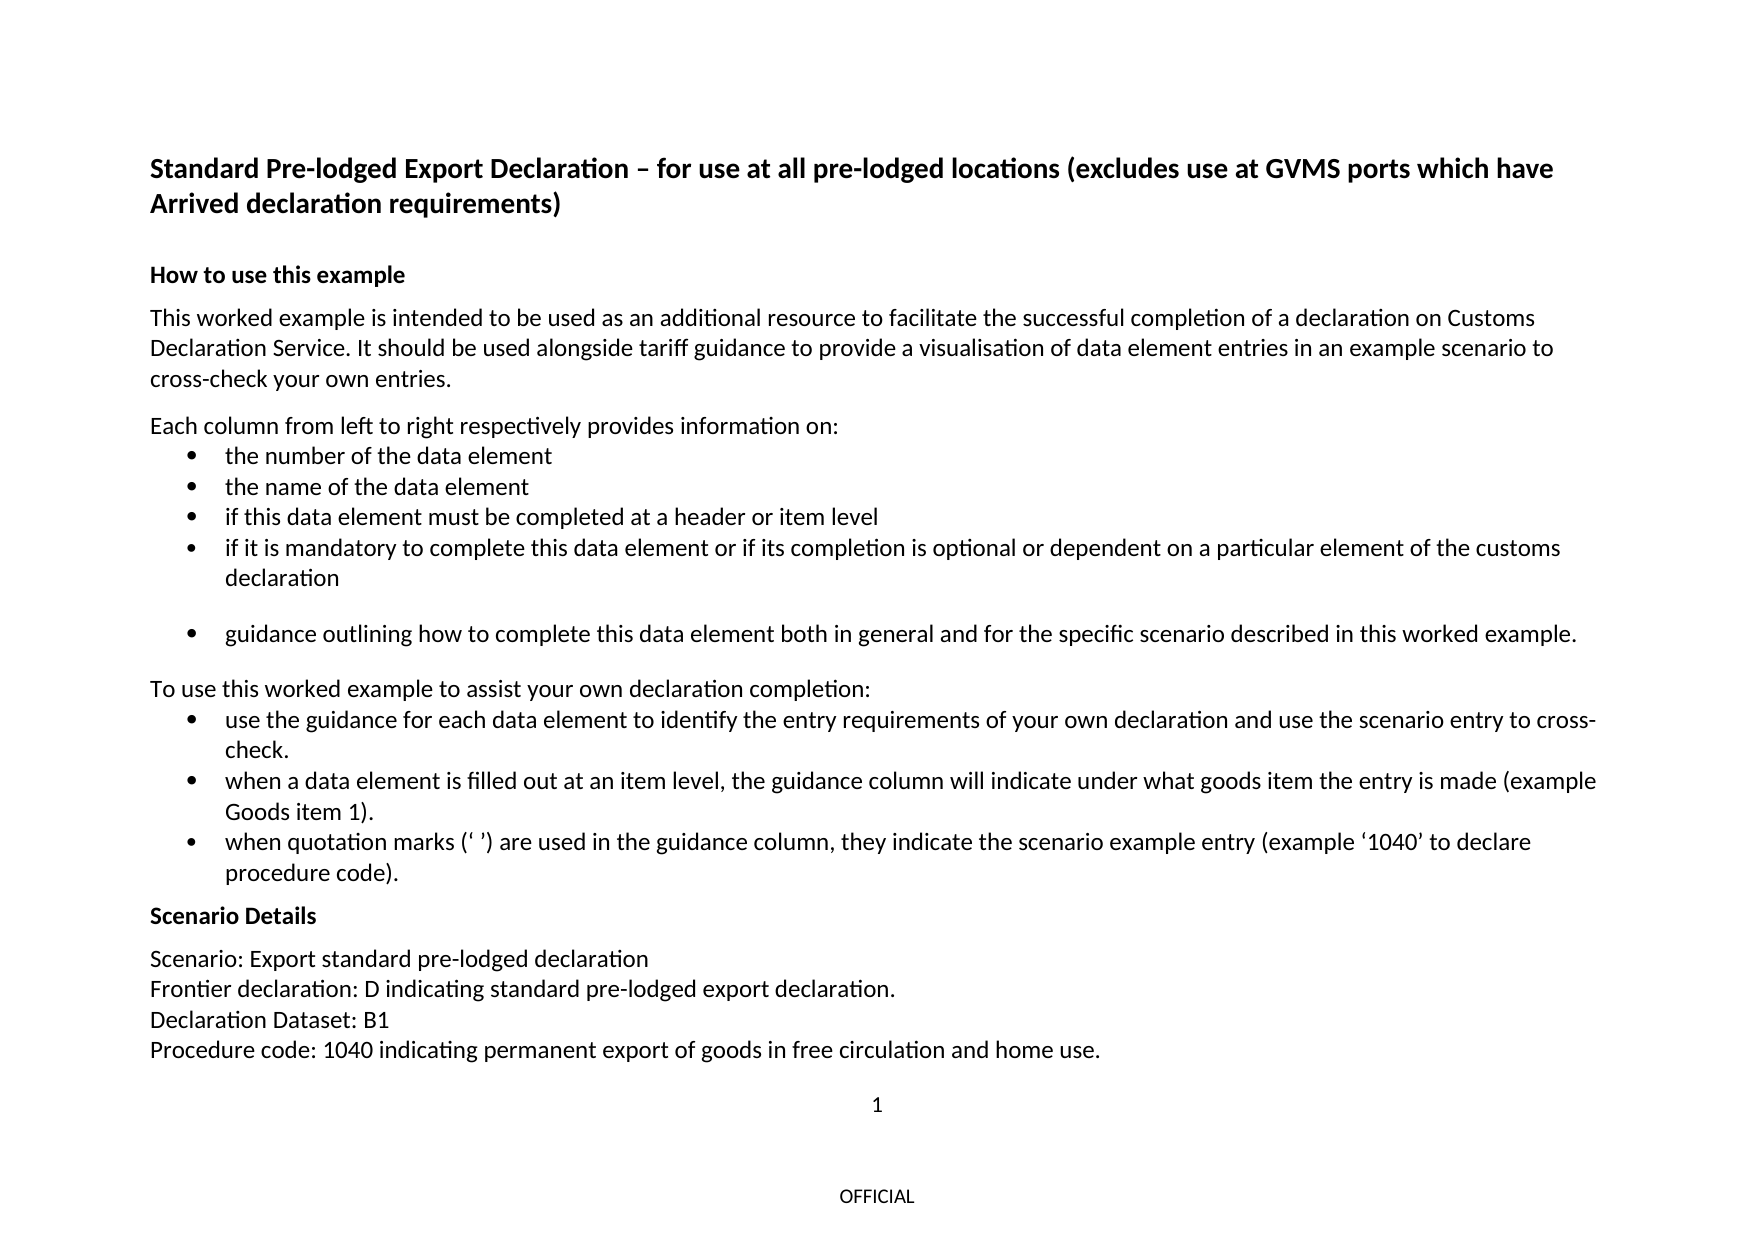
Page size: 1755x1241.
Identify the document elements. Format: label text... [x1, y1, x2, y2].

text Procedure code: 1040 indicating permanent export of goods in free circulation and home use. [150, 1034, 1604, 1065]
text This worked example is intended to be used as an additional resource to facilitate the successful completion of a declaration on Customs Declaration Service. It should be used alongside tariff guidance to provide a visualisation of data element entries in an example scenario to cross-check your own entries. [150, 302, 1604, 393]
list the name of the data element [187, 471, 1604, 502]
list the number of the data element [187, 441, 1604, 471]
text To use this worked example to assist your own declaration completion: [150, 674, 1604, 704]
subtitle How to use this example [150, 259, 1604, 289]
list use the guidance for each data element to identify the entry requirements of your own declaration and use the scenario entry to cross-check. [187, 704, 1604, 765]
text Each column from left to right respectively provides information on: [150, 410, 1604, 441]
list when quotation marks (‘ ’) are used in the guidance column, they indicate the scenario example entry (example ‘1040’ to declare procedure code). [187, 826, 1604, 887]
list if it is mandatory to complete this data element or if its completion is optional or dependent on a particular element of the customs declaration [187, 532, 1604, 593]
list guidance outlining how to complete this data element both in general and for the specific scenario described in this worked example. [187, 618, 1604, 649]
text Declaration Dataset: B1 [150, 1004, 1604, 1034]
subtitle Standard Pre-lodged Export Declaration – for use at all pre-lodged locations (excludes use at GVMS ports which have Arrived declaration requirements) [150, 150, 1604, 221]
list if this data element must be completed at a header or item level [187, 502, 1604, 532]
text Frontier declaration: D indicating standard pre-lodged export declaration. [150, 973, 1604, 1004]
subtitle Scenario Details [150, 900, 1604, 930]
text Scenario: Export standard pre-lodged declaration [150, 943, 1604, 973]
list when a data element is filled out at an item level, the guidance column will indicate under what goods item the entry is made (example Goods item 1). [187, 765, 1604, 826]
